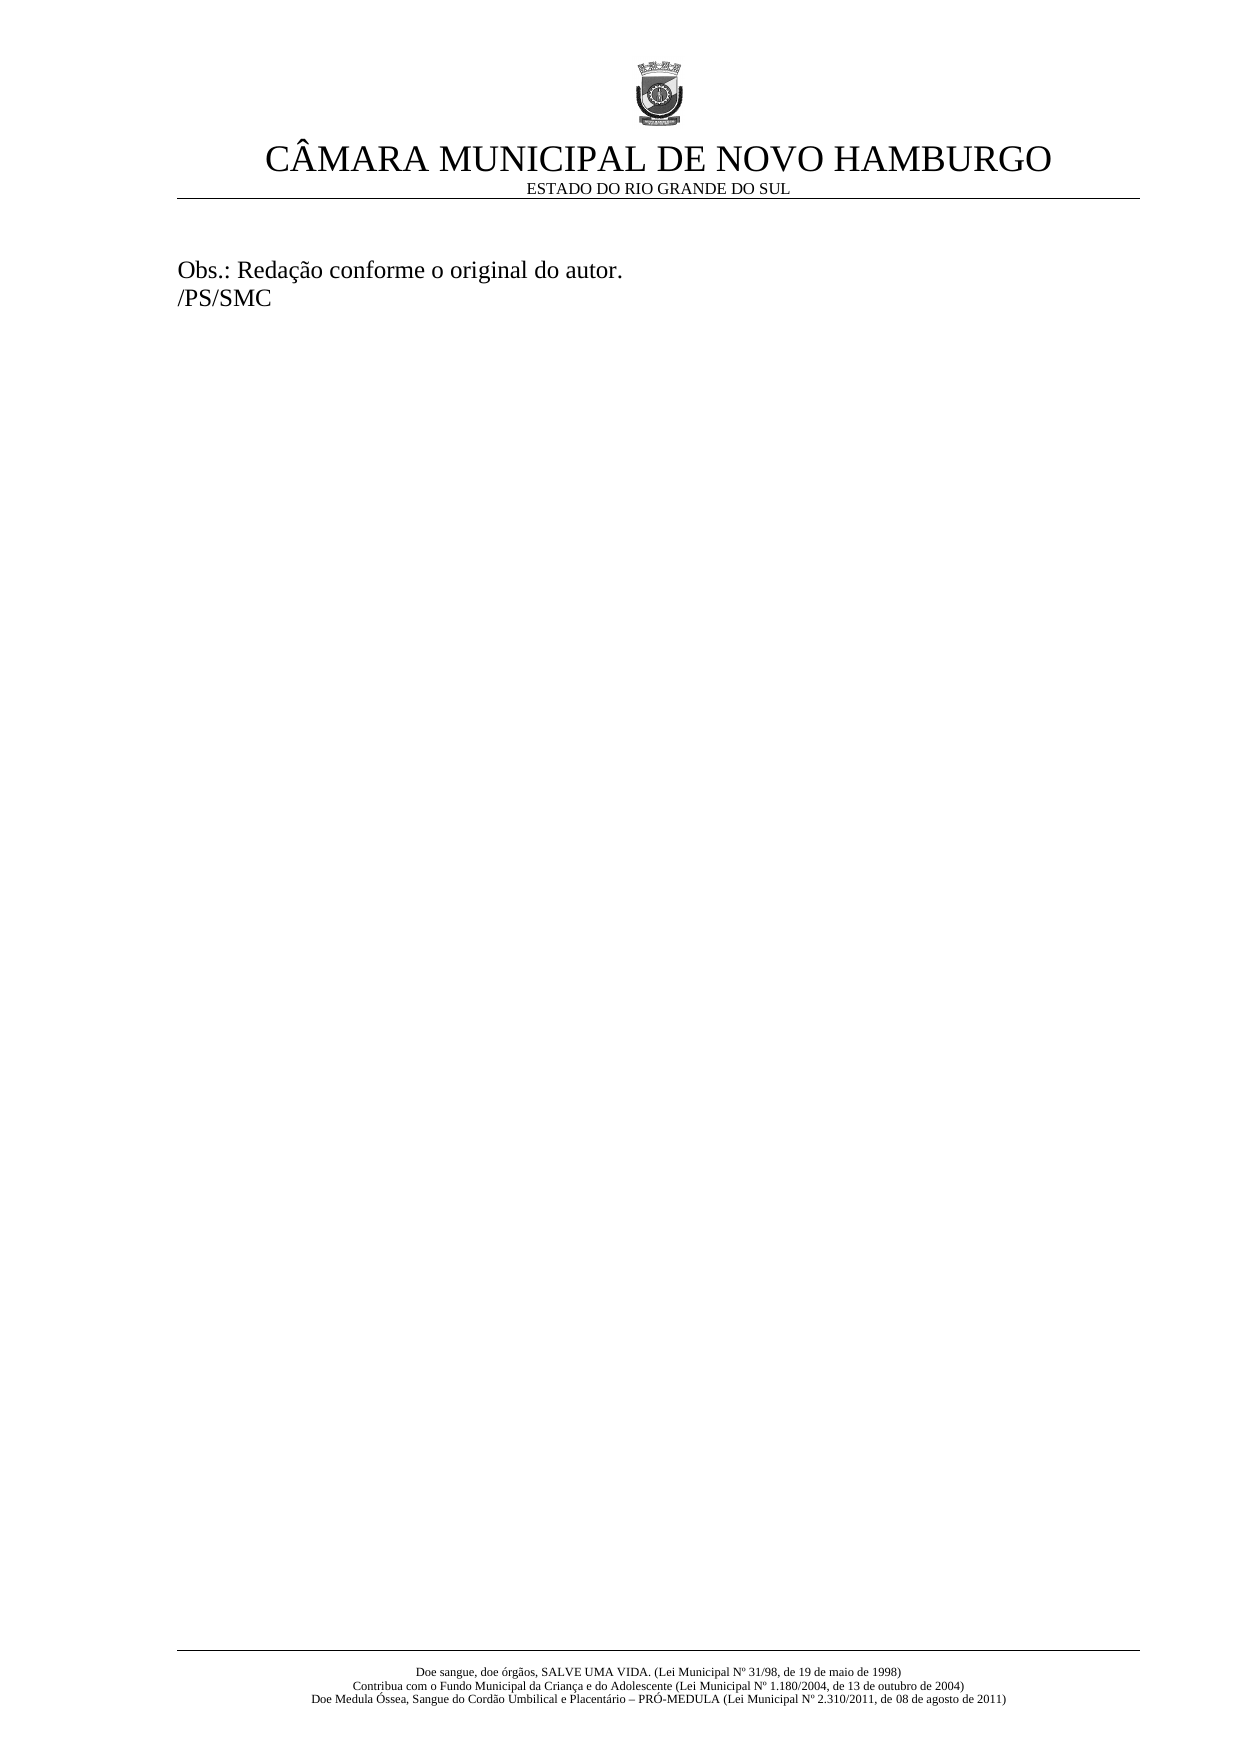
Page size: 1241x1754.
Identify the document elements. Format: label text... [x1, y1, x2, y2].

text Obs.: Redação conforme o original do autor. [177, 256, 1140, 284]
text /PS/SMC [177, 284, 1140, 311]
